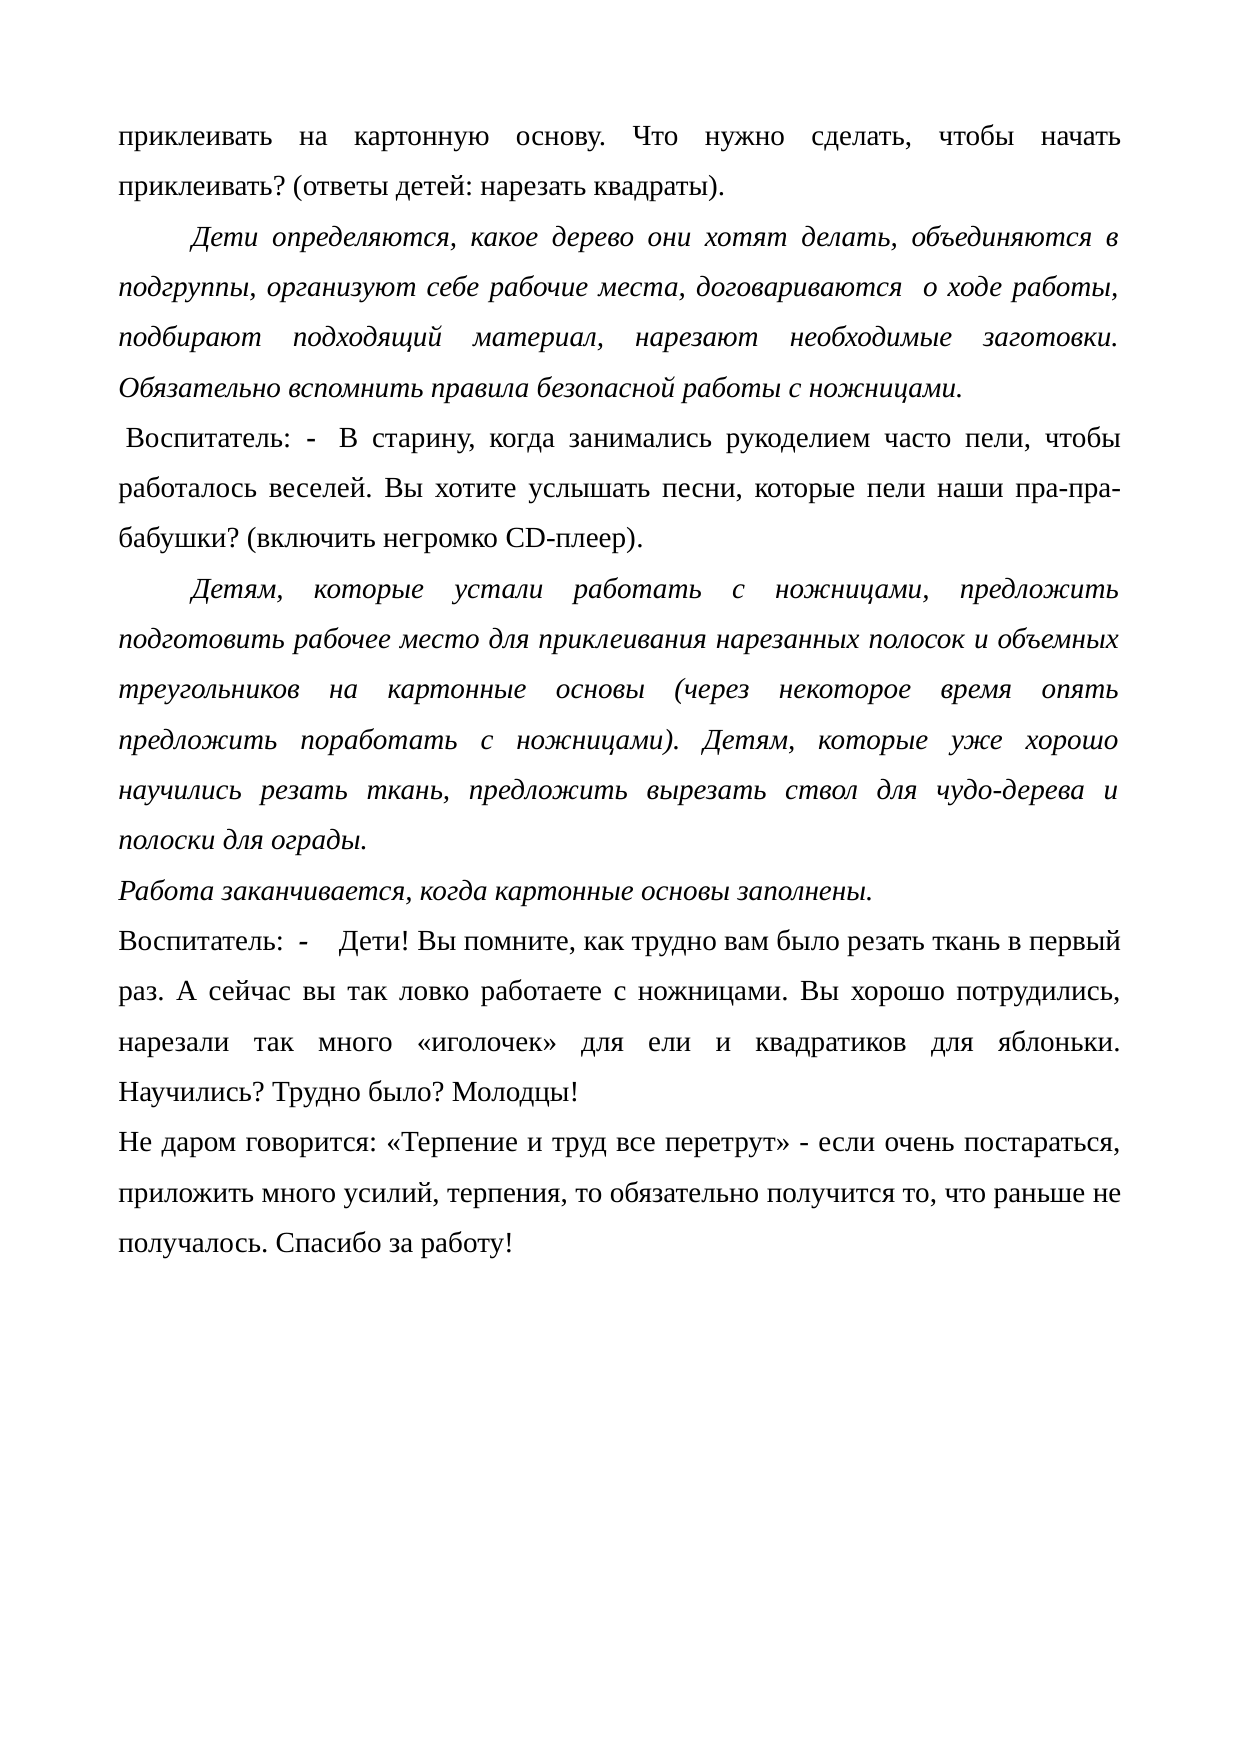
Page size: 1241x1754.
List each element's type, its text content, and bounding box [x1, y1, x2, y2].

text приклеивать на картонную основу. Что нужно сделать, чтобы начать приклеивать? (ответы детей: нарезать квадраты). [118, 118, 1122, 202]
text Детям, которые устали работать с ножницами, предложить подготовить рабочее место для приклеивания нарезанных полосок и объемных треугольников на картонные основы (через некоторое время опять предложить поработать с ножницами). Детям, которые уже хорошо научились резать ткань, предложить вырезать ствол для чудо-дерева и полоски для ограды. [118, 571, 1122, 856]
text Не даром говорится: «Терпение и труд все перетрут» - если очень постараться, приложить много усилий, терпения, то обязательно получится то, что раньше не получалось. Спасибо за работу! [118, 1124, 1122, 1258]
text Воспитатель: - В старину, когда занимались рукоделием часто пели, чтобы работалось веселей. Вы хотите услышать песни, которые пели наши пра-пра-бабушки? (включить негромко CD-плеер). [118, 420, 1122, 554]
text Воспитатель: - Дети! Вы помните, как трудно вам было резать ткань в первый раз. А сейчас вы так ловко работаете с ножницами. Вы хорошо потрудились, нарезали так много «иголочек» для ели и квадратиков для яблоньки. Научились? Трудно было? Молодцы! [118, 923, 1122, 1108]
text Работа заканчивается, когда картонные основы заполнены. [118, 873, 1122, 906]
text Дети определяются, какое дерево они хотят делать, объединяются в подгруппы, организуют себе рабочие места, договариваются о ходе работы, подбирают подходящий материал, нарезают необходимые заготовки. Обязательно вспомнить правила безопасной работы с ножницами. [118, 219, 1122, 403]
